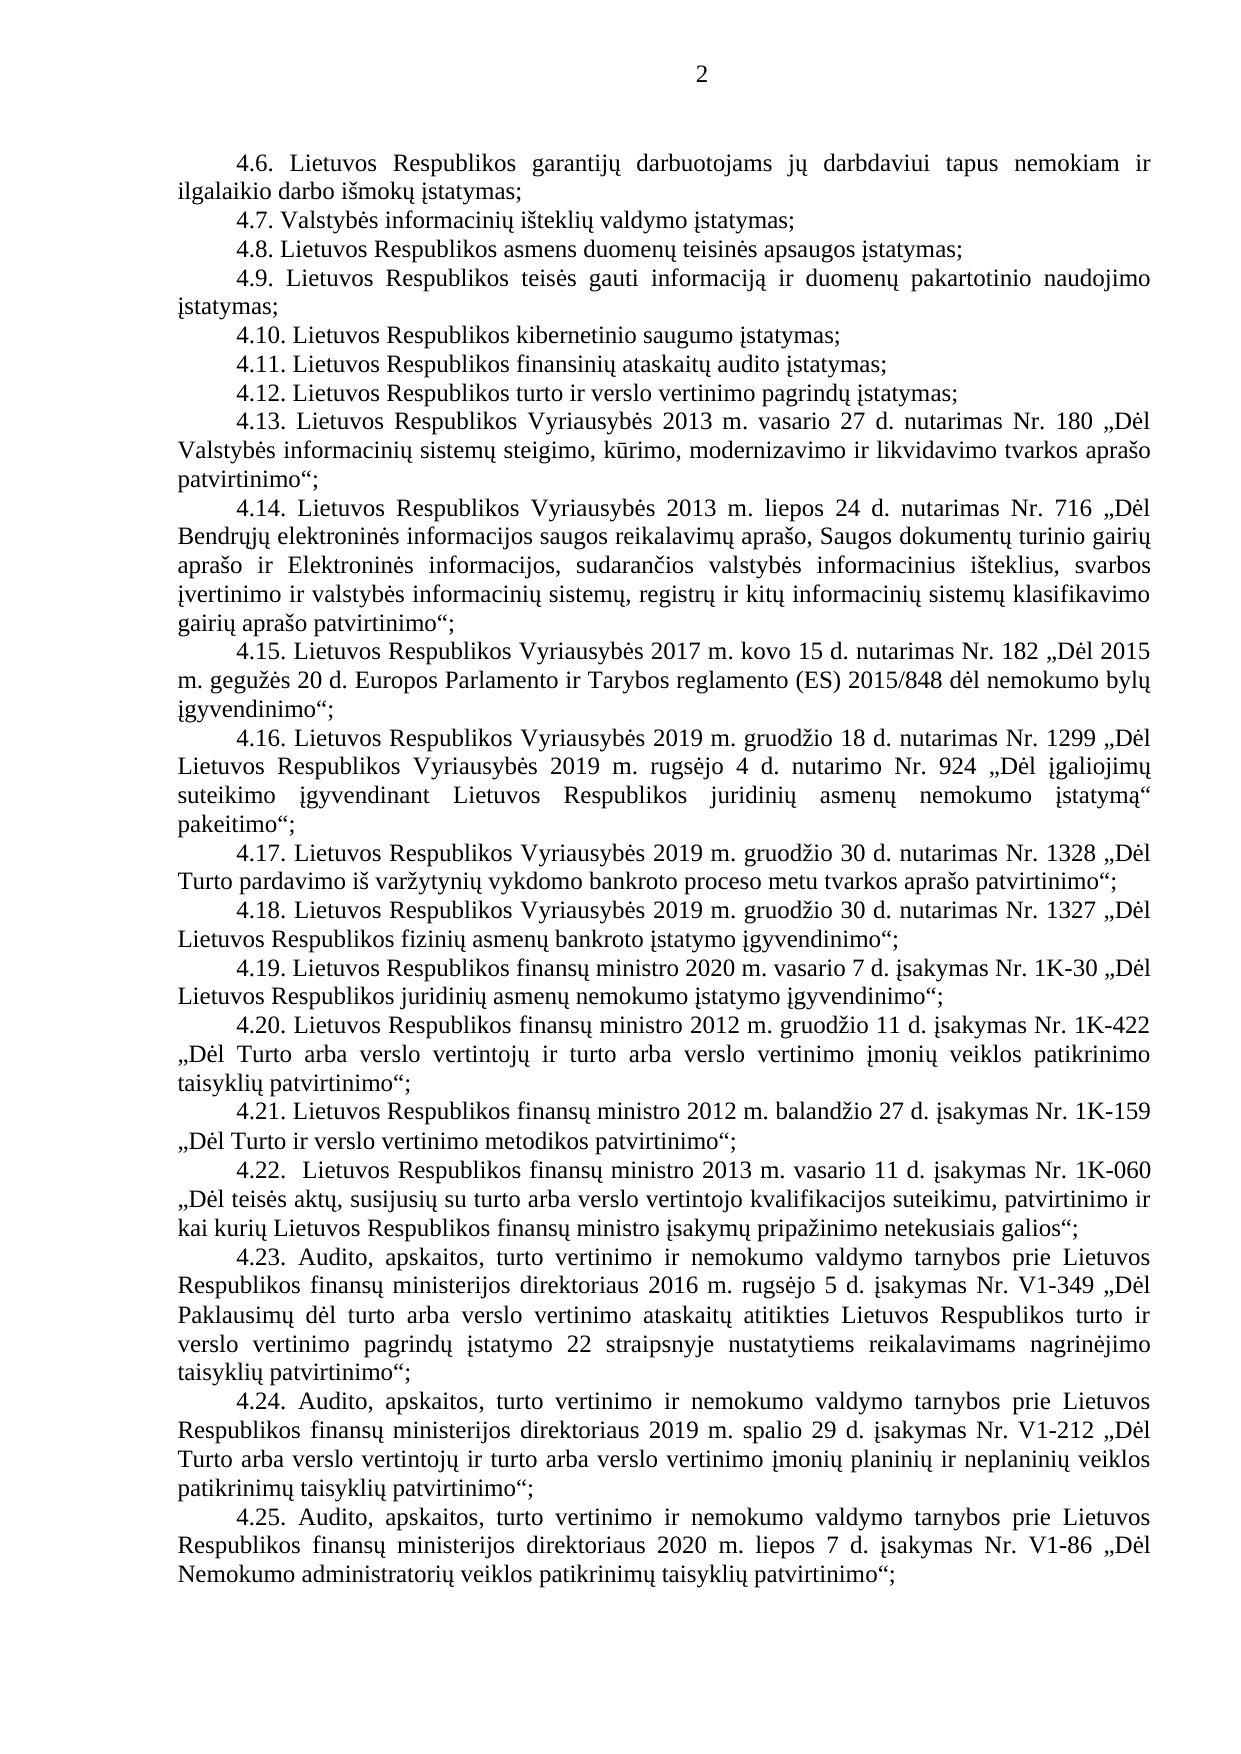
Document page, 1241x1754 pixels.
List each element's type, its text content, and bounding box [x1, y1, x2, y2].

text 4.12. Lietuvos Respublikos turto ir verslo vertinimo pagrindų įstatymas; [177, 378, 1152, 406]
text 4.11. Lietuvos Respublikos finansinių ataskaitų audito įstatymas; [177, 349, 1152, 378]
text 4.7. Valstybės informacinių išteklių valdymo įstatymas; [177, 205, 1152, 234]
text 4.9. Lietuvos Respublikos teisės gauti informaciją ir duomenų pakartotinio naudojimo įstatymas; [177, 263, 1152, 320]
text 4.25. Audito, apskaitos, turto vertinimo ir nemokumo valdymo tarnybos prie Lietuvos Respublikos finansų ministerijos direktoriaus 2020 m. liepos 7 d. įsakymas Nr. V1-86 „Dėl Nemokumo administratorių veiklos patikrinimų taisyklių patvirtinimo“; [177, 1502, 1152, 1588]
text 4.13. Lietuvos Respublikos Vyriausybės 2013 m. vasario 27 d. nutarimas Nr. 180 „Dėl Valstybės informacinių sistemų steigimo, kūrimo, modernizavimo ir likvidavimo tvarkos aprašo patvirtinimo“; [177, 406, 1152, 493]
text 4.19. Lietuvos Respublikos finansų ministro 2020 m. vasario 7 d. įsakymas Nr. 1K-30 „Dėl Lietuvos Respublikos juridinių asmenų nemokumo įstatymo įgyvendinimo“; [177, 953, 1152, 1010]
text 4.20. Lietuvos Respublikos finansų ministro 2012 m. gruodžio 11 d. įsakymas Nr. 1K-422 „Dėl Turto arba verslo vertintojų ir turto arba verslo vertinimo įmonių veiklos patikrinimo taisyklių patvirtinimo“; [177, 1010, 1152, 1096]
text 4.10. Lietuvos Respublikos kibernetinio saugumo įstatymas; [177, 320, 1152, 349]
text 4.23. Audito, apskaitos, turto vertinimo ir nemokumo valdymo tarnybos prie Lietuvos Respublikos finansų ministerijos direktoriaus 2016 m. rugsėjo 5 d. įsakymas Nr. V1-349 „Dėl Paklausimų dėl turto arba verslo vertinimo ataskaitų atitikties Lietuvos Respublikos turto ir verslo vertinimo pagrindų įstatymo 22 straipsnyje nustatytiems reikalavimams nagrinėjimo taisyklių patvirtinimo“; [177, 1242, 1152, 1386]
text 4.21. Lietuvos Respublikos finansų ministro 2012 m. balandžio 27 d. įsakymas Nr. 1K-159 „Dėl Turto ir verslo vertinimo metodikos patvirtinimo“; [177, 1096, 1152, 1155]
text 4.15. Lietuvos Respublikos Vyriausybės 2017 m. kovo 15 d. nutarimas Nr. 182 „Dėl 2015 m. gegužės 20 d. Europos Parlamento ir Tarybos reglamento (ES) 2015/848 dėl nemokumo bylų įgyvendinimo“; [177, 636, 1152, 723]
text 4.18. Lietuvos Respublikos Vyriausybės 2019 m. gruodžio 30 d. nutarimas Nr. 1327 „Dėl Lietuvos Respublikos fizinių asmenų bankroto įstatymo įgyvendinimo“; [177, 895, 1152, 953]
text 4.24. Audito, apskaitos, turto vertinimo ir nemokumo valdymo tarnybos prie Lietuvos Respublikos finansų ministerijos direktoriaus 2019 m. spalio 29 d. įsakymas Nr. V1-212 „Dėl Turto arba verslo vertintojų ir turto arba verslo vertinimo įmonių planinių ir neplaninių veiklos patikrinimų taisyklių patvirtinimo“; [177, 1386, 1152, 1502]
text 4.14. Lietuvos Respublikos Vyriausybės 2013 m. liepos 24 d. nutarimas Nr. 716 „Dėl Bendrųjų elektroninės informacijos saugos reikalavimų aprašo, Saugos dokumentų turinio gairių aprašo ir Elektroninės informacijos, sudarančios valstybės informacinius išteklius, svarbos įvertinimo ir valstybės informacinių sistemų, registrų ir kitų informacinių sistemų klasifikavimo gairių aprašo patvirtinimo“; [177, 493, 1152, 636]
text 4.22. Lietuvos Respublikos finansų ministro 2013 m. vasario 11 d. įsakymas Nr. 1K-060 „Dėl teisės aktų, susijusių su turto arba verslo vertintojo kvalifikacijos suteikimu, patvirtinimo ir kai kurių Lietuvos Respublikos finansų ministro įsakymų pripažinimo netekusiais galios“; [177, 1155, 1152, 1242]
text 4.17. Lietuvos Respublikos Vyriausybės 2019 m. gruodžio 30 d. nutarimas Nr. 1328 „Dėl Turto pardavimo iš varžytynių vykdomo bankroto proceso metu tvarkos aprašo patvirtinimo“; [177, 838, 1152, 895]
text 4.6. Lietuvos Respublikos garantijų darbuotojams jų darbdaviui tapus nemokiam ir ilgalaikio darbo išmokų įstatymas; [177, 148, 1152, 205]
text 4.16. Lietuvos Respublikos Vyriausybės 2019 m. gruodžio 18 d. nutarimas Nr. 1299 „Dėl Lietuvos Respublikos Vyriausybės 2019 m. rugsėjo 4 d. nutarimo Nr. 924 „Dėl įgaliojimų suteikimo įgyvendinant Lietuvos Respublikos juridinių asmenų nemokumo įstatymą“ pakeitimo“; [177, 723, 1152, 838]
text 4.8. Lietuvos Respublikos asmens duomenų teisinės apsaugos įstatymas; [177, 234, 1152, 263]
